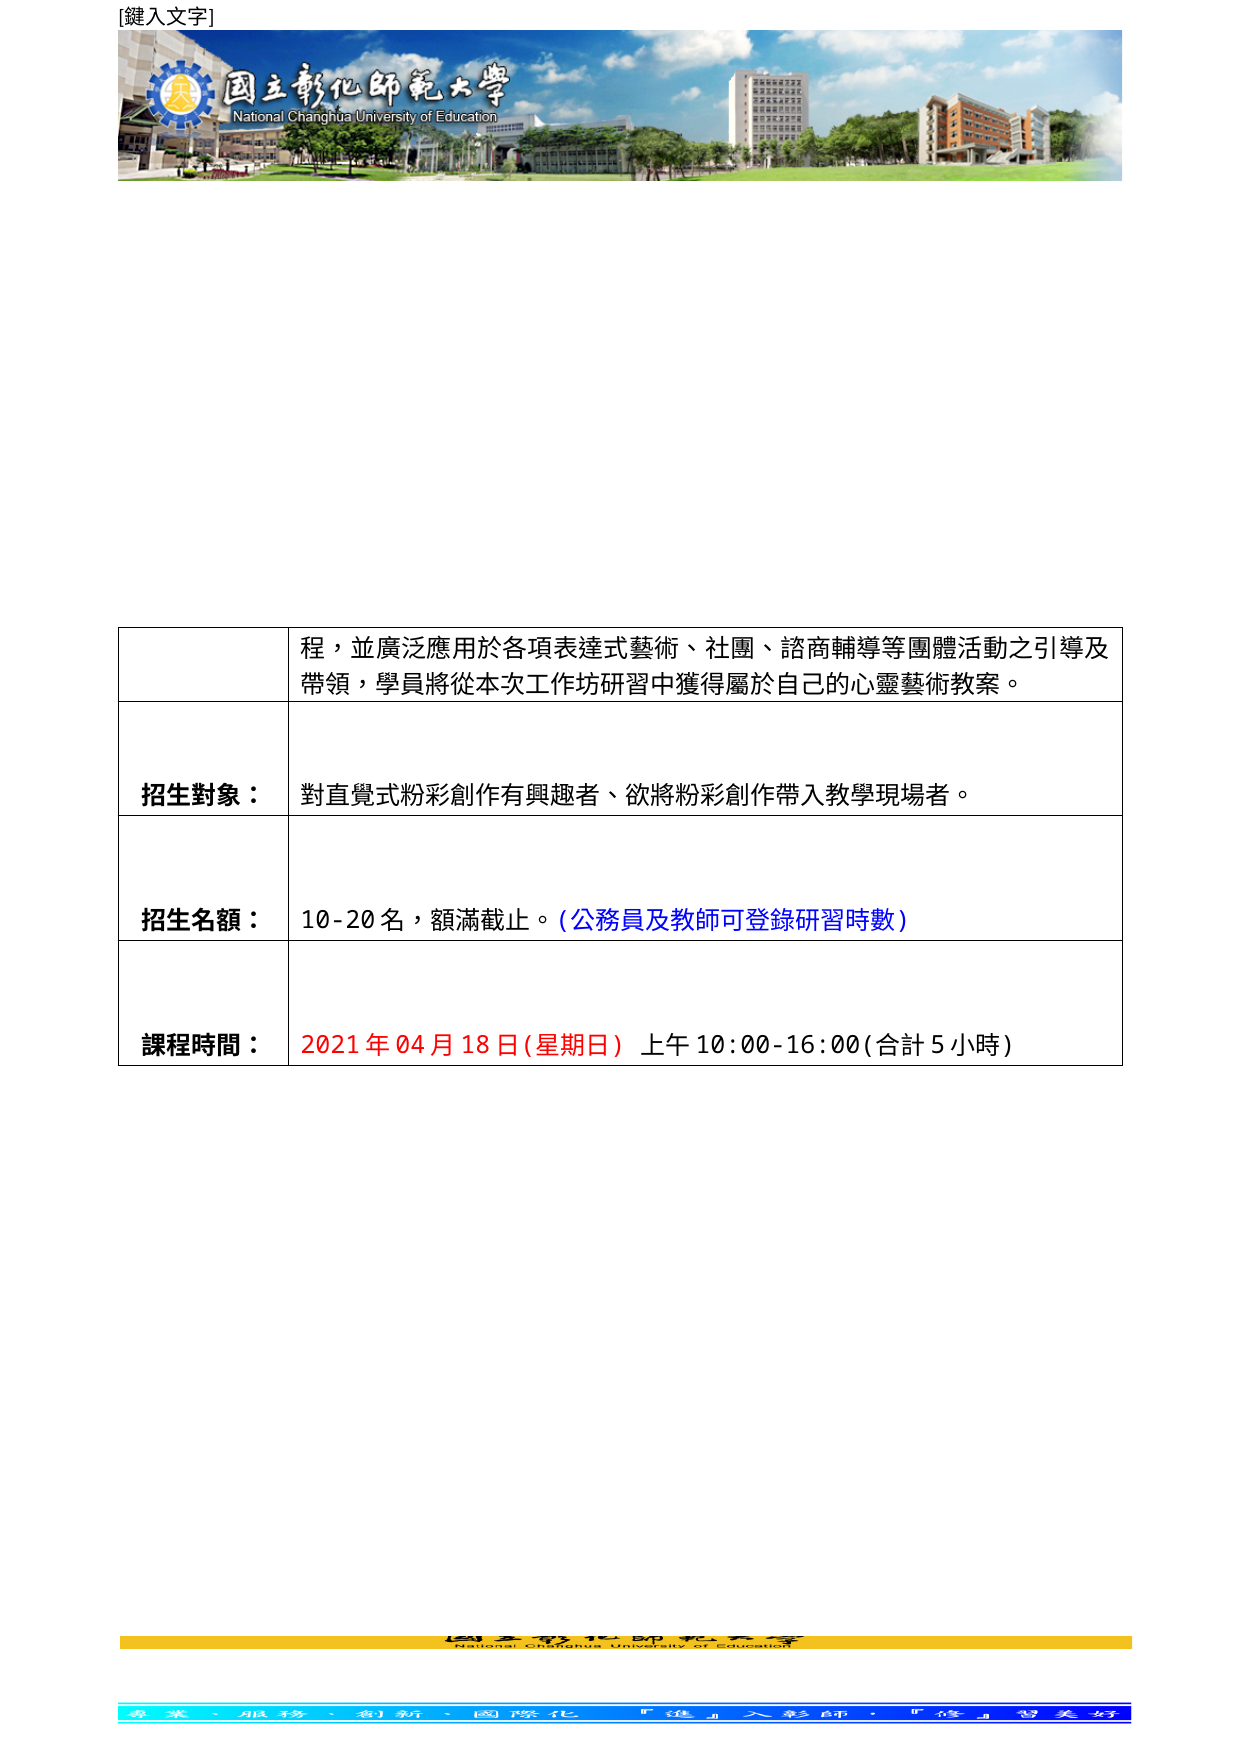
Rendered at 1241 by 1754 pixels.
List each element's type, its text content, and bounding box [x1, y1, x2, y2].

table_cell 招生對象： [119, 702, 288, 815]
table_cell 2021年04月18日(星期日) 上午10:00-16:00(合計5小時) [289, 941, 1122, 1065]
table_header 程，並廣泛應用於各項表達式藝術、社團、諮商輔導等團體活動之引導及帶領，學員將從本次工作坊研習中獲得屬於自己的心靈藝術教案。 [289, 628, 1122, 701]
table_cell 對直覺式粉彩創作有興趣者、欲將粉彩創作帶入教學現場者。 [289, 702, 1122, 815]
table_cell 10-20名，額滿截止。(公務員及教師可登錄研習時數) [289, 816, 1122, 940]
table_cell 課程時間： [119, 941, 288, 1065]
table_cell 招生名額： [119, 816, 288, 940]
table_header [119, 628, 288, 701]
